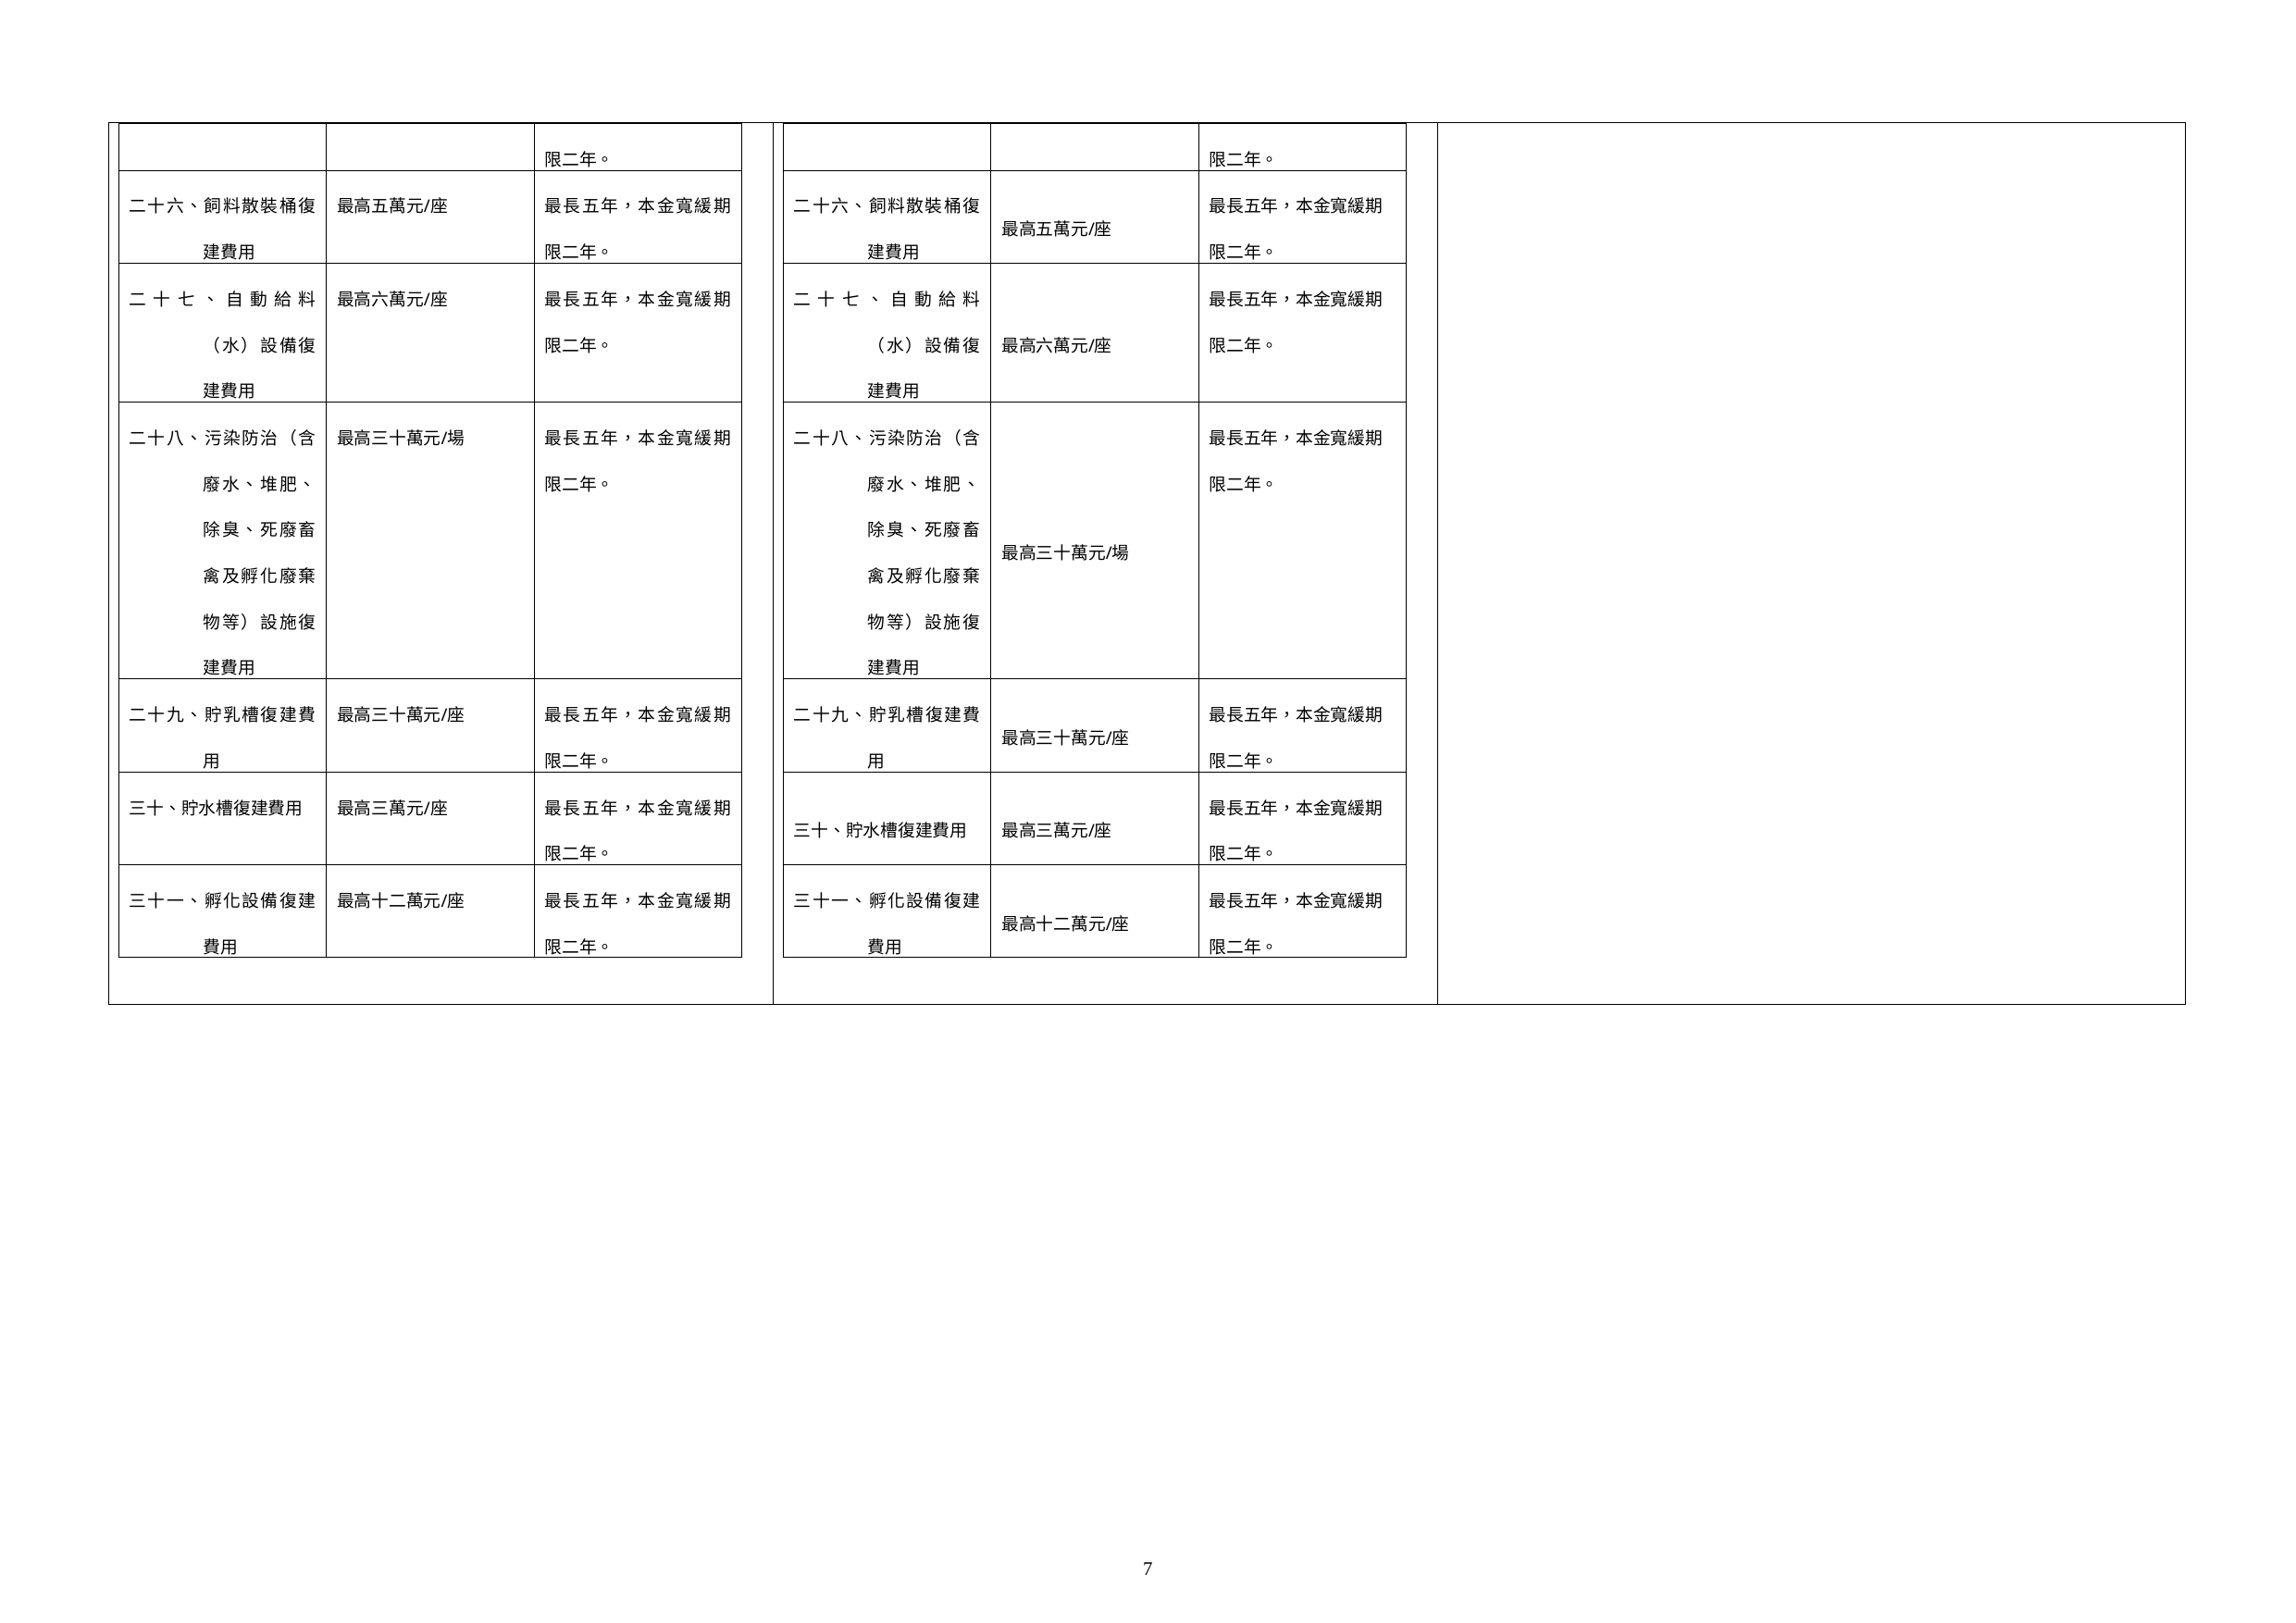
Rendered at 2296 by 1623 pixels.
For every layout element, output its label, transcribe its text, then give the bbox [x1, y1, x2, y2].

table_cell 最長五年，本金寬緩期限二年。 [1199, 171, 1406, 263]
table_cell 最長五年，本金寬緩期限二年。 [535, 679, 741, 771]
table_cell 限二年。 [535, 124, 741, 169]
table_cell [327, 124, 534, 169]
table_cell 最長五年，本金寬緩期限二年。 [535, 264, 741, 402]
table_cell 最高三十萬元/場 [327, 403, 534, 678]
table_cell 最高十二萬元/座 [327, 865, 534, 957]
table_cell 最高十二萬元/座 [991, 865, 1198, 957]
table_cell 最長五年，本金寬緩期限二年。 [535, 865, 741, 957]
table_cell [991, 124, 1198, 169]
table_cell 最長五年，本金寬緩期限二年。 [1199, 264, 1406, 402]
table_cell 最高六萬元/座 [991, 264, 1198, 402]
table_cell 三十一、孵化設備復建費用 [784, 865, 990, 957]
table_cell 最高五萬元/座 [327, 171, 534, 263]
table_cell 二十九、貯乳槽復建費用 [119, 679, 326, 771]
table_cell 最長五年，本金寬緩期限二年。 [535, 403, 741, 678]
table_cell 三十一、孵化設備復建費用 [119, 865, 326, 957]
table_cell 最長五年，本金寬緩期限二年。 [1199, 403, 1406, 678]
table_cell 最高三十萬元/場 [991, 403, 1198, 678]
table_cell 最高三十萬元/座 [327, 679, 534, 771]
table_cell 三十、貯水槽復建費用 [784, 773, 990, 864]
table_cell 最長五年，本金寬緩期限二年。 [1199, 679, 1406, 771]
table_cell 三十、貯水槽復建費用 [119, 773, 326, 864]
table_cell [119, 124, 326, 169]
table_cell 最高六萬元/座 [327, 264, 534, 402]
table_cell 二十七、自動給料（水）設備復建費用 [784, 264, 990, 402]
table_cell 限二年。 [1199, 124, 1406, 169]
table_cell [774, 123, 1437, 1004]
table_cell 最長五年，本金寬緩期限二年。 [535, 773, 741, 864]
table_cell 二十六、飼料散裝桶復建費用 [119, 171, 326, 263]
table_cell 最長五年，本金寬緩期限二年。 [1199, 865, 1406, 957]
table_cell 二十九、貯乳槽復建費用 [784, 679, 990, 771]
table_cell 二十六、飼料散裝桶復建費用 [784, 171, 990, 263]
table_cell 最長五年，本金寬緩期限二年。 [535, 171, 741, 263]
table_cell 二十七、自動給料（水）設備復建費用 [119, 264, 326, 402]
table_cell 二十八、污染防治（含廢水、堆肥、除臭、死廢畜禽及孵化廢棄物等）設施復建費用 [119, 403, 326, 678]
table_cell 最高五萬元/座 [991, 171, 1198, 263]
table_cell 最長五年，本金寬緩期限二年。 [1199, 773, 1406, 864]
table_cell 二十八、污染防治（含廢水、堆肥、除臭、死廢畜禽及孵化廢棄物等）設施復建費用 [784, 403, 990, 678]
table_cell 最高三萬元/座 [991, 773, 1198, 864]
table_cell [109, 123, 773, 1004]
table_cell [784, 124, 990, 169]
table_cell [1438, 123, 2185, 1004]
table_cell 最高三十萬元/座 [991, 679, 1198, 771]
table_cell 最高三萬元/座 [327, 773, 534, 864]
